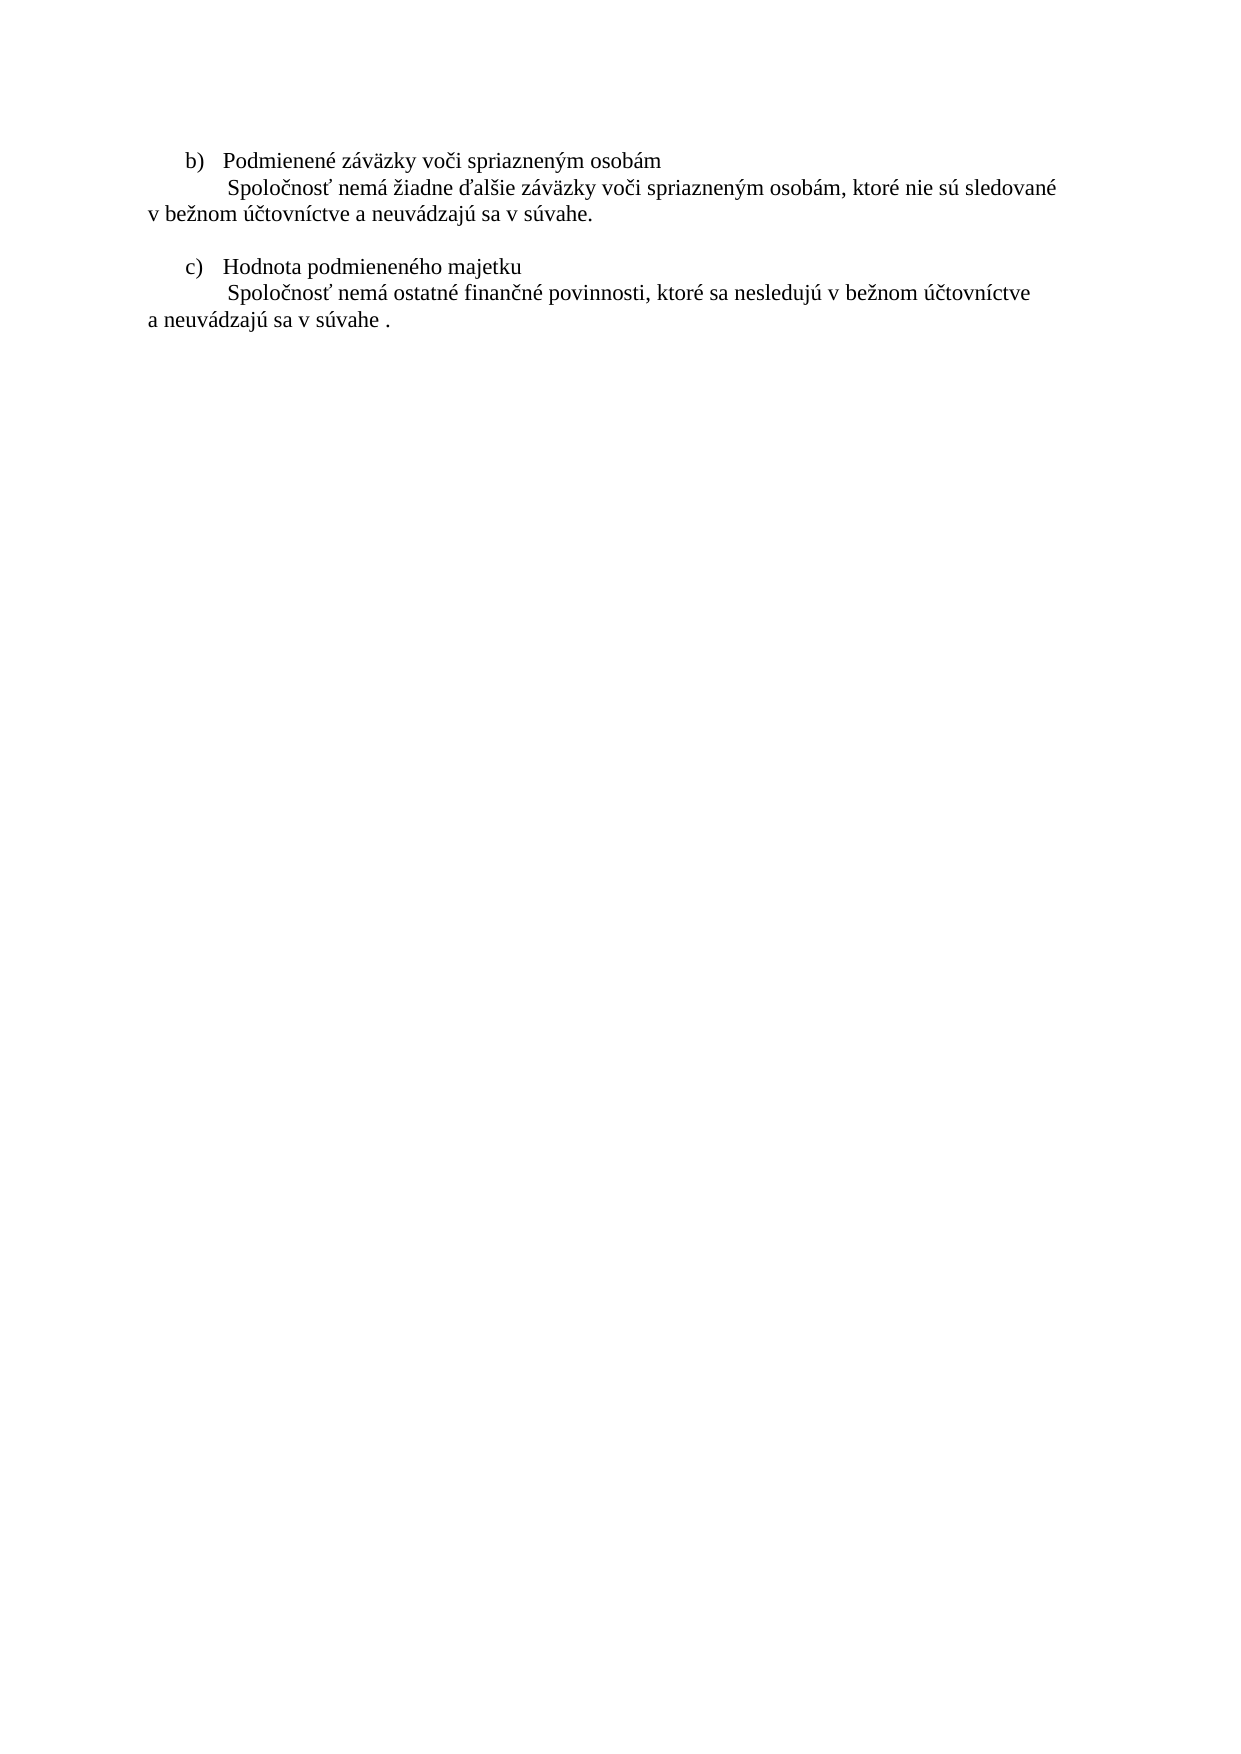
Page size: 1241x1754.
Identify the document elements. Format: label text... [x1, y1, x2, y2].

text Spoločnosť nemá žiadne ďalšie záväzky voči spriazneným osobám, ktoré nie sú sledované v bežnom účtovníctve a neuvádzajú sa v súvahe. [148, 174, 1093, 227]
text Spoločnosť nemá ostatné finančné povinnosti, ktoré sa nesledujú v bežnom účtovníctve a neuvádzajú sa v súvahe . [148, 279, 1093, 332]
list Hodnota podmieneného majetku [185, 253, 1093, 279]
list Podmienené záväzky voči spriazneným osobám [185, 148, 1093, 174]
